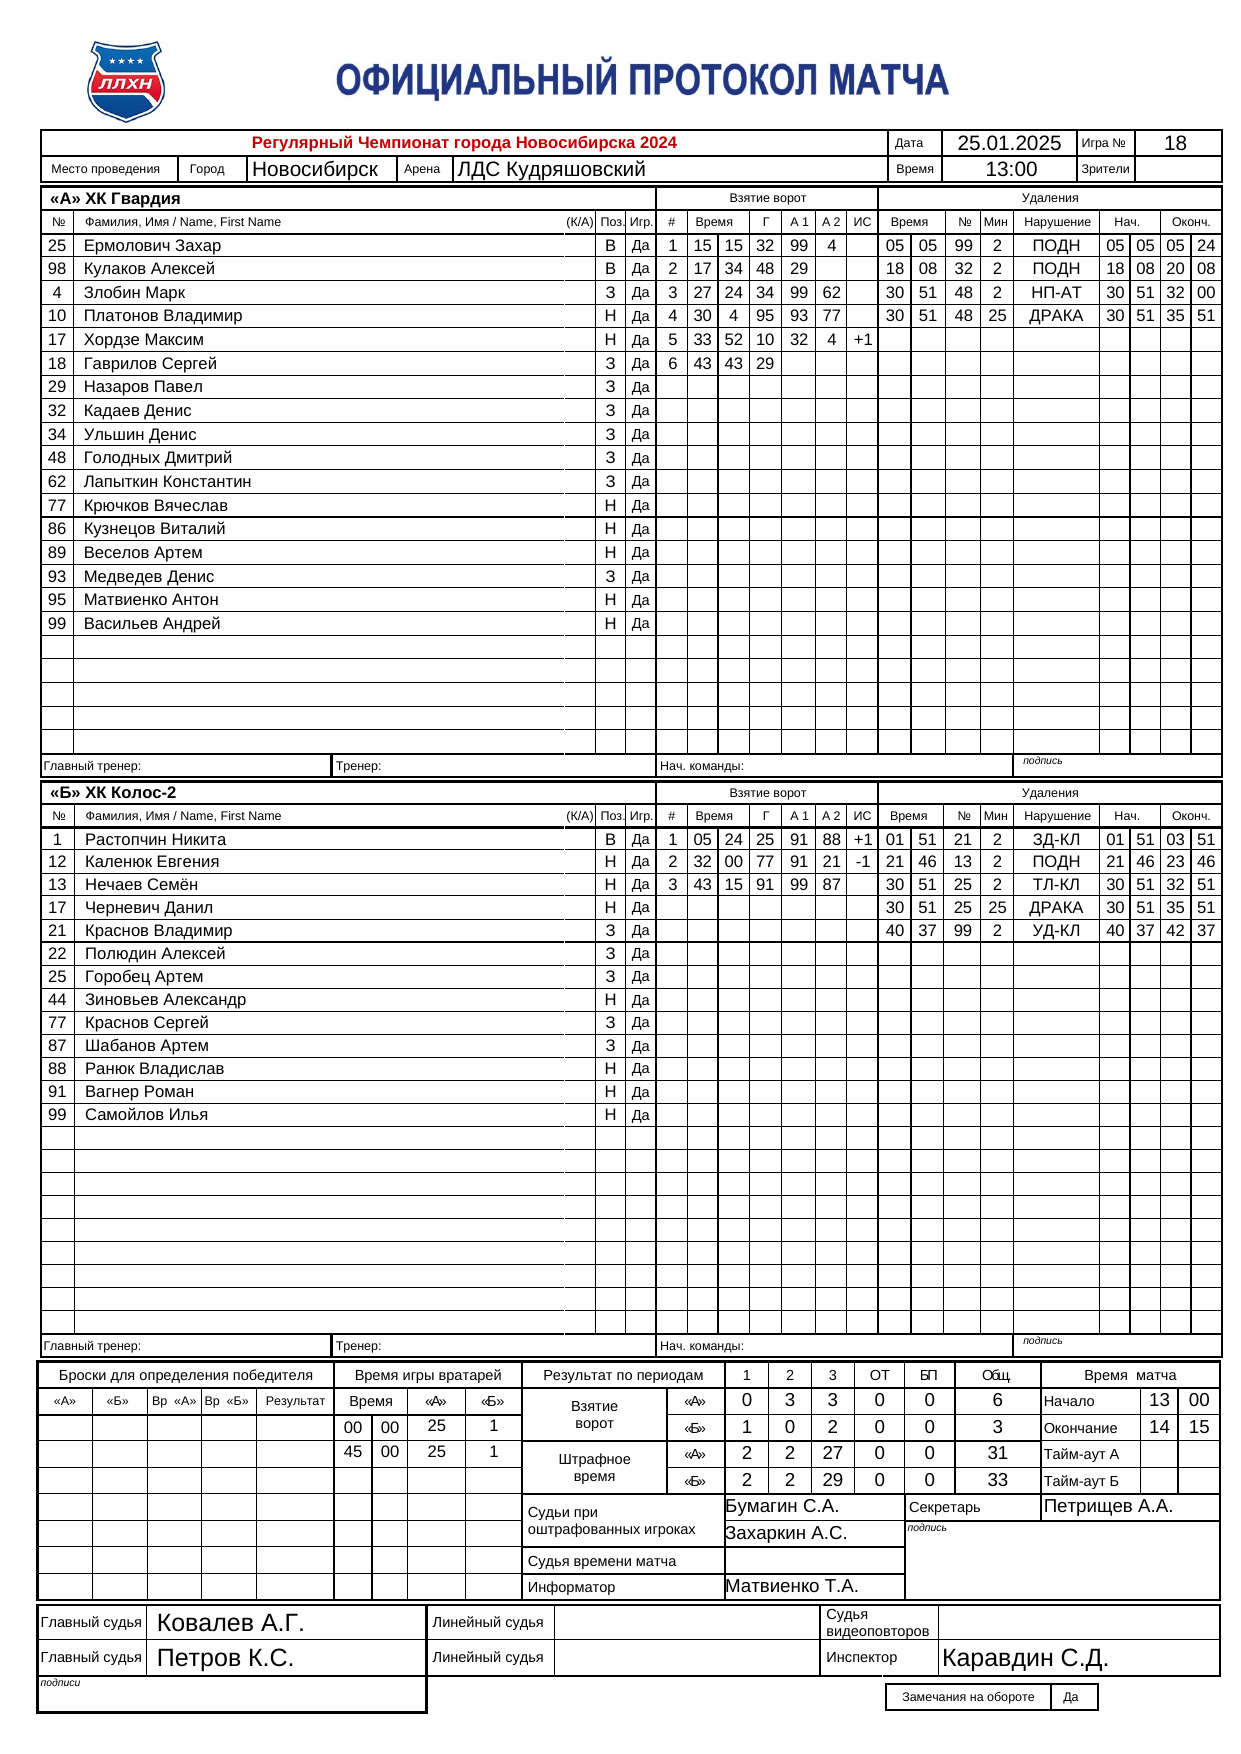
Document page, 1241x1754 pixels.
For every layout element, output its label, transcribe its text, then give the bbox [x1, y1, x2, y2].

table_cell 01 [879, 829, 910, 849]
table_cell [879, 612, 910, 634]
table_cell Время [335, 1389, 407, 1413]
table_cell Платонов Владимир [74, 305, 564, 327]
table_cell 32 [42, 399, 73, 422]
table_cell 91 [750, 874, 781, 895]
table_cell [879, 1058, 910, 1079]
table_cell [946, 494, 980, 516]
table_cell 51 [912, 305, 945, 327]
table_cell ПОДН [1014, 850, 1099, 872]
table_cell [847, 1288, 877, 1310]
table_cell [75, 1242, 564, 1264]
table_cell [565, 920, 595, 941]
table_cell [1161, 1035, 1190, 1057]
table_cell [719, 896, 749, 918]
table_cell [1161, 494, 1190, 516]
table_cell [1161, 966, 1190, 987]
table_cell [816, 612, 846, 634]
table_cell [750, 423, 781, 445]
table_header Взятие ворот [657, 783, 877, 803]
table_cell 13 [1141, 1389, 1177, 1413]
table_cell [75, 1288, 564, 1310]
table_cell [944, 1219, 980, 1241]
table_cell 37 [912, 920, 943, 941]
table_cell [1131, 1219, 1160, 1241]
table_cell ЛДС Кудряшовский [454, 157, 887, 181]
table_cell 93 [782, 305, 815, 327]
table_cell [847, 588, 877, 611]
table_cell 17 [42, 896, 74, 918]
table_cell [816, 1196, 846, 1218]
table_cell [847, 257, 877, 280]
table_cell [944, 1242, 980, 1264]
table_cell [912, 541, 945, 564]
table_cell [750, 920, 781, 941]
table_cell [1192, 1081, 1221, 1103]
table_cell [981, 470, 1013, 493]
table_cell [1014, 1081, 1099, 1103]
table_cell [847, 1173, 877, 1195]
table_cell ИС [847, 805, 877, 826]
table_cell Н [596, 1104, 625, 1126]
table_cell [1161, 446, 1190, 469]
table_cell Да [626, 850, 655, 872]
table_cell 77 [750, 850, 781, 872]
table_cell [1161, 352, 1190, 374]
table_cell [879, 352, 910, 374]
table_cell [626, 730, 655, 753]
table_cell [1131, 1242, 1160, 1264]
table_cell Матвиенко Антон [74, 588, 564, 611]
table_cell Нач. [1100, 211, 1160, 233]
table_cell [1014, 446, 1099, 469]
table_cell Поз. [596, 805, 625, 826]
table_cell [39, 1547, 92, 1573]
table_cell [847, 399, 877, 422]
table_cell 99 [944, 920, 980, 941]
table_cell [879, 376, 910, 398]
table_cell [257, 1441, 333, 1467]
table_cell [1192, 943, 1221, 964]
table_cell «Б » [466, 1389, 521, 1413]
table_cell [626, 1196, 655, 1218]
table_cell [657, 683, 687, 706]
table_cell [688, 943, 717, 964]
table_cell [1100, 683, 1129, 706]
table_cell [1100, 494, 1129, 516]
table_cell [981, 1265, 1013, 1287]
table_cell [719, 612, 749, 634]
table_cell [847, 281, 877, 303]
table_cell [688, 446, 717, 469]
table_cell [42, 1265, 74, 1287]
table_cell 0 [855, 1389, 904, 1413]
table_cell [847, 1127, 877, 1149]
table_cell 29 [782, 257, 815, 280]
table_cell [596, 659, 625, 682]
table_cell [1161, 612, 1190, 634]
table_cell [750, 707, 781, 729]
table_cell [847, 636, 877, 658]
table_cell [626, 683, 655, 706]
table_cell 21 [944, 829, 980, 849]
table_cell [1192, 707, 1221, 729]
table_cell [1136, 157, 1221, 181]
table_cell [408, 1494, 465, 1520]
table_cell [782, 1196, 815, 1218]
table_cell [750, 494, 781, 516]
table_header Время матча [1042, 1363, 1219, 1387]
table_cell Секретарь [906, 1495, 1040, 1520]
table_cell Крючков Вячеслав [74, 494, 564, 516]
table_header ОТ [855, 1363, 904, 1387]
table_cell Н [596, 588, 625, 611]
table_cell [466, 1494, 521, 1520]
table_cell 0 [905, 1389, 954, 1413]
table_cell 30 [879, 305, 910, 327]
table_cell [39, 1441, 92, 1467]
table_cell [74, 707, 564, 729]
table_cell [1014, 1127, 1099, 1149]
table_cell 51 [912, 896, 943, 918]
table_cell [565, 1150, 595, 1172]
table_cell [750, 399, 781, 422]
table_cell [1192, 1173, 1221, 1195]
table_cell Н [596, 541, 625, 564]
table_cell [750, 541, 781, 564]
table_cell 77 [42, 494, 73, 516]
table_cell [596, 707, 625, 729]
table_cell [750, 376, 781, 398]
table_cell [981, 446, 1013, 469]
table_cell 40 [879, 920, 910, 941]
table_cell Да [626, 989, 655, 1011]
table_cell [879, 943, 910, 964]
table_cell Окончание [1042, 1415, 1140, 1440]
table_cell 00 [719, 850, 749, 872]
table_cell [847, 1265, 877, 1287]
table_cell [626, 1265, 655, 1287]
table_cell Результат [257, 1389, 333, 1413]
table_cell Да [626, 829, 655, 849]
picture [5, 28, 1179, 129]
table_cell [981, 730, 1013, 753]
table_cell 62 [42, 470, 73, 493]
table_cell 2 [769, 1468, 811, 1493]
table_cell 48 [946, 281, 980, 303]
table_cell [782, 541, 815, 564]
table_cell [688, 541, 717, 564]
table_cell Да [626, 943, 655, 964]
table_cell [657, 1150, 687, 1172]
table_cell [847, 518, 877, 540]
table_cell [1131, 636, 1160, 658]
table_cell [1192, 1127, 1221, 1149]
table_cell [981, 352, 1013, 374]
table_cell 1 [466, 1441, 521, 1467]
table_cell Г [750, 211, 781, 233]
table_cell [565, 874, 595, 895]
table_cell [93, 1468, 147, 1493]
table_cell З [596, 470, 625, 493]
table_cell [782, 1104, 815, 1126]
table_cell [1192, 565, 1221, 587]
table_cell [39, 1521, 92, 1546]
table_cell [719, 1058, 749, 1079]
table_cell [912, 612, 945, 634]
table_cell Да [626, 966, 655, 987]
table_cell 32 [750, 235, 781, 256]
table_cell [1014, 1150, 1099, 1172]
table_cell [912, 1311, 943, 1333]
table_cell [782, 565, 815, 587]
table_cell Город [179, 157, 246, 181]
table_cell [1014, 1173, 1099, 1195]
table_cell [719, 541, 749, 564]
table_cell [42, 707, 73, 729]
table_cell [408, 1547, 465, 1573]
table_cell [1192, 588, 1221, 611]
table_cell [816, 518, 846, 540]
table_cell 2 [657, 850, 687, 872]
table_cell «А» [408, 1389, 465, 1413]
table_cell [847, 966, 877, 987]
table_cell [750, 1242, 781, 1264]
table_cell З [596, 352, 625, 374]
table_cell [1014, 376, 1099, 398]
table_cell 32 [1161, 281, 1190, 303]
table_cell 25 [408, 1441, 465, 1467]
table_cell 01 [1100, 829, 1129, 849]
table_cell [912, 966, 943, 987]
table_cell [1192, 1288, 1221, 1310]
table_cell Да [626, 612, 655, 634]
table_cell Штрафное время [523, 1442, 666, 1493]
table_cell 1 [726, 1415, 768, 1440]
table_cell [1014, 707, 1099, 729]
table_cell НП-АТ [1014, 281, 1099, 303]
table_cell Да [626, 874, 655, 895]
table_cell 51 [1192, 829, 1221, 849]
table_cell Нач. команды: [657, 755, 1012, 776]
table_cell Краснов Сергей [75, 1012, 564, 1033]
table_cell 88 [816, 829, 846, 849]
table_cell 93 [42, 565, 73, 587]
table_cell [42, 1127, 74, 1149]
table_cell Медведев Денис [74, 565, 564, 587]
table_cell [688, 423, 717, 445]
table_cell [847, 1150, 877, 1172]
table_cell 87 [42, 1035, 74, 1057]
table_cell [657, 943, 687, 964]
table_cell [1131, 730, 1160, 753]
table_cell [74, 659, 564, 682]
table_cell [946, 399, 980, 422]
table_cell Растопчин Никита [75, 829, 564, 849]
table_cell [565, 399, 595, 422]
table_cell [912, 588, 945, 611]
table_cell 3 [769, 1389, 811, 1413]
table_cell [816, 1127, 846, 1149]
table_cell 23 [1161, 850, 1190, 872]
table_cell [816, 376, 846, 398]
table_cell Поз. [596, 211, 625, 233]
table_cell [944, 1035, 980, 1057]
table_cell [565, 1242, 595, 1264]
table_cell [879, 1012, 910, 1033]
table_cell [981, 1196, 1013, 1218]
table_cell [719, 1265, 749, 1287]
table_cell [750, 565, 781, 587]
table_cell [946, 730, 980, 753]
table_cell [565, 423, 595, 445]
table_cell Н [596, 305, 625, 327]
table_cell 43 [688, 874, 717, 895]
table_cell [596, 1173, 625, 1195]
table_cell [1192, 470, 1221, 493]
table_cell [1014, 423, 1099, 445]
table_cell [688, 1104, 717, 1126]
table_cell [981, 1081, 1013, 1103]
table_cell [688, 1288, 717, 1310]
table_cell [912, 1265, 943, 1287]
table_cell Самойлов Илья [75, 1104, 564, 1126]
table_cell [1100, 636, 1129, 658]
table_cell [1014, 1288, 1099, 1310]
table_cell [75, 1196, 564, 1218]
table_cell [719, 989, 749, 1011]
table_cell 4 [42, 281, 73, 303]
table_cell 4 [816, 235, 846, 256]
table_cell [565, 1104, 595, 1126]
table_cell [912, 1058, 943, 1079]
table_cell [816, 636, 846, 658]
table_cell 32 [688, 850, 717, 872]
table_cell [1131, 541, 1160, 564]
table_cell [1100, 1288, 1129, 1310]
table_cell [750, 659, 781, 682]
table_cell [847, 494, 877, 516]
table_cell [816, 659, 846, 682]
table_cell [565, 612, 595, 634]
table_cell [782, 1150, 815, 1172]
table_cell Н [596, 850, 625, 872]
table_cell [847, 730, 877, 753]
table_cell [750, 446, 781, 469]
table_cell [879, 494, 910, 516]
table_header Замечания на обороте [887, 1685, 1050, 1709]
table_cell 30 [688, 305, 717, 327]
table_cell Инспектор [821, 1640, 938, 1675]
table_cell Время [879, 805, 943, 826]
table_cell Г [750, 805, 781, 826]
table_cell [1192, 1012, 1221, 1033]
table_cell [688, 1265, 717, 1287]
table_cell 34 [750, 281, 781, 303]
table_cell [782, 612, 815, 634]
table_cell [565, 1265, 595, 1287]
table_cell [688, 1196, 717, 1218]
table_cell Судья видеоповторов [821, 1606, 938, 1639]
table_cell Матвиенко Т.А. [726, 1575, 904, 1599]
table_cell [565, 1219, 595, 1241]
table_cell [816, 966, 846, 987]
table_cell [1192, 636, 1221, 658]
table_cell [39, 1574, 92, 1599]
table_cell 0 [905, 1442, 954, 1467]
table_cell Главный судья [39, 1606, 146, 1639]
table_cell [657, 1012, 687, 1033]
table_cell [565, 1012, 595, 1033]
table_cell [565, 235, 595, 256]
table_cell 99 [782, 235, 815, 256]
table_cell [596, 1127, 625, 1149]
table_cell [1100, 376, 1129, 398]
table_cell 0 [905, 1468, 954, 1493]
table_cell ПОДН [1014, 235, 1099, 256]
table_cell [816, 1081, 846, 1103]
table_cell 46 [1192, 850, 1221, 872]
table_cell [1100, 1035, 1129, 1057]
table_cell Да [626, 446, 655, 469]
table_cell Шабанов Артем [75, 1035, 564, 1057]
table_cell [719, 1012, 749, 1033]
table_cell [782, 1173, 815, 1195]
table_cell [847, 376, 877, 398]
table_cell [688, 612, 717, 634]
table_cell [466, 1468, 521, 1493]
table_cell [1014, 328, 1099, 351]
table_cell 34 [42, 423, 73, 445]
table_cell [1131, 494, 1160, 516]
table_cell [688, 966, 717, 987]
table_cell -1 [847, 850, 877, 872]
table_cell 12 [42, 850, 74, 872]
table_cell [1161, 1219, 1190, 1241]
table_cell Новосибирск [248, 157, 396, 181]
table_cell ЗД-КЛ [1014, 829, 1099, 849]
table_cell [750, 1081, 781, 1103]
table_cell Каленюк Евгения [75, 850, 564, 872]
table_cell [688, 683, 717, 706]
table_cell Кадаев Денис [74, 399, 564, 422]
table_header Общ. [956, 1363, 1040, 1387]
table_cell [879, 518, 910, 540]
table_cell [1192, 1242, 1221, 1264]
table_cell [626, 1127, 655, 1149]
table_cell [1161, 423, 1190, 445]
table_cell 51 [1131, 281, 1160, 303]
table_cell Да [626, 352, 655, 374]
table_header Да [1052, 1685, 1097, 1709]
table_cell [565, 257, 595, 280]
table_cell Нарушение [1014, 211, 1099, 233]
table_cell 0 [855, 1442, 904, 1467]
table_cell [688, 707, 717, 729]
table_cell Н [596, 989, 625, 1011]
table_cell Кузнецов Виталий [74, 518, 564, 540]
table_cell [596, 1150, 625, 1172]
table_cell [816, 683, 846, 706]
table_cell 29 [750, 352, 781, 374]
table_cell [657, 376, 687, 398]
table_cell 51 [912, 281, 945, 303]
table_cell [719, 446, 749, 469]
table_cell [1100, 565, 1129, 587]
table_cell [879, 707, 910, 729]
table_cell [719, 1219, 749, 1241]
table_cell [981, 943, 1013, 964]
table_cell [1131, 612, 1160, 634]
table_cell [847, 1081, 877, 1103]
table_cell [39, 1468, 92, 1493]
table_cell [1014, 588, 1099, 611]
table_cell [912, 470, 945, 493]
table_cell 27 [688, 281, 717, 303]
table_cell Нач. команды: [657, 1335, 1012, 1356]
table_cell 17 [42, 328, 73, 351]
table_cell [657, 518, 687, 540]
table_cell [1100, 1058, 1129, 1079]
table_cell [373, 1521, 407, 1546]
table_cell [879, 541, 910, 564]
table_cell [335, 1547, 371, 1573]
table_cell [1192, 659, 1221, 682]
table_cell [816, 588, 846, 611]
table_cell Время [688, 211, 749, 233]
table_cell 05 [912, 235, 945, 256]
table_cell [657, 636, 687, 658]
table_cell [688, 588, 717, 611]
table_cell [1161, 659, 1190, 682]
table_cell 48 [946, 305, 980, 327]
table_cell [1192, 1104, 1221, 1126]
table_cell 2 [981, 257, 1013, 280]
table_cell [782, 446, 815, 469]
table_cell Захаркин А.С. [726, 1521, 904, 1546]
table_cell [74, 683, 564, 706]
table_cell [1014, 1035, 1099, 1057]
table_cell З [596, 966, 625, 987]
table_cell [1161, 1265, 1190, 1287]
table_cell Арена [398, 157, 452, 181]
table_cell [750, 1173, 781, 1195]
table_cell [688, 636, 717, 658]
table_cell Главный тренер: [42, 755, 330, 776]
table_cell «Б» [668, 1468, 724, 1493]
table_cell Петров К.С. [147, 1640, 425, 1675]
table_cell [782, 494, 815, 516]
table_cell [750, 1311, 781, 1333]
table_cell [879, 1265, 910, 1287]
table_cell 5 [657, 328, 687, 351]
table_cell [1141, 1441, 1177, 1467]
table_cell [750, 1219, 781, 1241]
table_cell Игр. [626, 211, 655, 233]
table_cell [1014, 494, 1099, 516]
table_cell [847, 943, 877, 964]
table_cell 87 [816, 874, 846, 895]
table_cell [335, 1574, 371, 1599]
table_cell [944, 1311, 980, 1333]
table_cell 2 [981, 920, 1013, 941]
table_cell [782, 659, 815, 682]
table_cell [946, 328, 980, 351]
table_cell [981, 1012, 1013, 1033]
table_cell 25 [981, 305, 1013, 327]
table_cell [981, 1058, 1013, 1079]
table_cell [74, 730, 564, 753]
table_cell [912, 565, 945, 587]
table_cell [1141, 1468, 1177, 1493]
table_cell [1192, 541, 1221, 564]
table_cell ДРАКА [1014, 305, 1099, 327]
table_cell 0 [855, 1415, 904, 1440]
table_cell [944, 1196, 980, 1218]
table_cell [1192, 352, 1221, 374]
table_cell [939, 1606, 1219, 1639]
table_cell [750, 1150, 781, 1172]
table_cell [782, 1288, 815, 1310]
table_cell [202, 1574, 256, 1599]
table_cell [944, 1150, 980, 1172]
table_cell Да [626, 494, 655, 516]
table_cell [782, 989, 815, 1011]
table_cell 25 [42, 966, 74, 987]
table_cell 3 [812, 1389, 854, 1413]
table_cell [719, 730, 749, 753]
table_cell «Б» [93, 1389, 147, 1413]
table_cell 91 [782, 850, 815, 872]
table_cell 99 [782, 281, 815, 303]
table_cell [1100, 328, 1129, 351]
table_cell [847, 1196, 877, 1218]
table_cell ИС [847, 211, 877, 233]
table_cell [1100, 943, 1129, 964]
table_cell [1014, 1219, 1099, 1241]
table_cell [688, 494, 717, 516]
table_header Дата [889, 131, 941, 155]
table_cell 30 [1100, 305, 1129, 327]
table_cell [1192, 1058, 1221, 1079]
table_cell З [596, 281, 625, 303]
table_cell [565, 328, 595, 351]
table_cell [1131, 588, 1160, 611]
table_cell [626, 1173, 655, 1195]
table_cell [657, 1311, 687, 1333]
table_cell Время [879, 211, 945, 233]
table_cell 24 [719, 829, 749, 849]
table_cell 43 [688, 352, 717, 374]
table_cell [1131, 989, 1160, 1011]
table_cell 30 [1100, 896, 1129, 918]
table_cell 05 [1161, 235, 1190, 256]
table_cell Да [626, 920, 655, 941]
table_cell [879, 989, 910, 1011]
table_cell [1192, 1265, 1221, 1287]
table_cell [912, 1173, 943, 1195]
table_cell Горобец Артем [75, 966, 564, 987]
table_cell [257, 1494, 333, 1520]
table_cell [847, 989, 877, 1011]
table_cell [1131, 1058, 1160, 1079]
table_cell «А» [668, 1442, 724, 1467]
table_cell [688, 1058, 717, 1079]
table_cell [202, 1416, 256, 1440]
table_cell [1161, 1242, 1190, 1264]
table_cell [1014, 518, 1099, 540]
table_cell [944, 1081, 980, 1103]
table_cell 3 [657, 281, 687, 303]
table_cell [816, 1219, 846, 1241]
table_cell 95 [750, 305, 781, 327]
table_cell [912, 1150, 943, 1172]
table_cell [750, 588, 781, 611]
table_cell [1192, 399, 1221, 422]
table_cell 37 [1192, 920, 1221, 941]
table_cell 46 [1131, 850, 1160, 872]
table_cell [816, 920, 846, 941]
table_cell [879, 1173, 910, 1195]
table_cell [816, 1035, 846, 1057]
table_cell Н [596, 494, 625, 516]
table_cell [688, 399, 717, 422]
table_cell [148, 1521, 201, 1546]
table_cell [1161, 1311, 1190, 1333]
table_cell Мин [981, 211, 1013, 233]
table_cell 6 [956, 1389, 1040, 1413]
table_cell Вр «Б» [202, 1389, 256, 1413]
table_cell [719, 707, 749, 729]
table_cell [1014, 636, 1099, 658]
table_cell [946, 565, 980, 587]
table_cell подпись [1014, 1335, 1221, 1356]
table_cell [565, 1035, 595, 1057]
table_cell [981, 1150, 1013, 1172]
table_cell [1131, 1173, 1160, 1195]
table_cell [847, 235, 877, 256]
table_cell 1 [657, 235, 687, 256]
table_cell [981, 1173, 1013, 1195]
table_cell [750, 966, 781, 987]
table_cell З [596, 920, 625, 941]
table_cell [782, 1265, 815, 1287]
table_cell № [946, 211, 980, 233]
table_cell Судьи при оштрафованных игроках [523, 1495, 724, 1546]
table_cell [816, 423, 846, 445]
table_cell [912, 352, 945, 374]
table_cell 27 [812, 1442, 854, 1467]
table_cell [1014, 541, 1099, 564]
table_cell Оконч. [1161, 805, 1221, 826]
table_cell [944, 1173, 980, 1195]
table_cell [879, 565, 910, 587]
table_cell 25 [408, 1416, 465, 1440]
table_cell 32 [782, 328, 815, 351]
table_cell [816, 943, 846, 964]
table_cell [879, 588, 910, 611]
table_cell [565, 1127, 595, 1149]
table_cell [1014, 565, 1099, 587]
table_cell 2 [981, 281, 1013, 303]
table_cell [847, 659, 877, 682]
table_cell Тайм-аут Б [1042, 1468, 1140, 1493]
table_cell 13 [42, 874, 74, 895]
table_cell [1131, 943, 1160, 964]
table_cell 6 [657, 352, 687, 374]
table_cell [782, 423, 815, 445]
table_cell [596, 1242, 625, 1264]
table_cell [912, 376, 945, 398]
table_cell 3 [657, 874, 687, 895]
table_cell [596, 730, 625, 753]
table_cell (К/А) [565, 211, 595, 233]
table_cell [750, 1035, 781, 1057]
table_cell 88 [42, 1058, 74, 1079]
table_cell Голодных Дмитрий [74, 446, 564, 469]
table_cell 30 [1100, 874, 1129, 895]
table_cell [1161, 588, 1190, 611]
table_cell [42, 1311, 74, 1333]
table_cell 33 [956, 1468, 1040, 1493]
table_cell [719, 494, 749, 516]
table_cell [816, 1012, 846, 1033]
table_cell [750, 943, 781, 964]
table_cell [1014, 683, 1099, 706]
table_cell [1131, 1012, 1160, 1033]
table_cell 30 [879, 874, 910, 895]
table_cell [1100, 399, 1129, 422]
table_cell [847, 1104, 877, 1126]
table_cell [912, 659, 945, 682]
table_cell 51 [912, 874, 943, 895]
table_header Время игры вратарей [335, 1363, 521, 1387]
table_cell [565, 352, 595, 374]
table_cell [466, 1574, 521, 1599]
table_cell [1014, 1012, 1099, 1033]
table_cell 00 [373, 1416, 407, 1440]
table_cell 13:00 [943, 157, 1076, 181]
table_cell [847, 1311, 877, 1333]
table_cell Да [626, 281, 655, 303]
table_cell [719, 399, 749, 422]
table_cell [688, 659, 717, 682]
table_cell +1 [847, 829, 877, 849]
table_cell [847, 352, 877, 374]
table_cell [148, 1441, 201, 1467]
table_cell [1192, 1196, 1221, 1218]
table_cell [1131, 328, 1160, 351]
table_header 25.01.2025 [943, 131, 1076, 155]
table_cell 18 [42, 352, 73, 374]
table_cell [373, 1494, 407, 1520]
table_cell Да [626, 470, 655, 493]
table_cell № [42, 805, 74, 826]
table_cell Тренер: [333, 755, 655, 776]
table_cell [847, 470, 877, 493]
table_cell [1014, 1196, 1099, 1218]
table_cell [1014, 352, 1099, 374]
table_cell [1014, 470, 1099, 493]
table_cell [1131, 518, 1160, 540]
table_header «А» ХК Гвардия [42, 188, 655, 209]
table_cell [1100, 1242, 1129, 1264]
table_cell [657, 1173, 687, 1195]
table_cell 0 [726, 1389, 768, 1413]
table_cell 95 [42, 588, 73, 611]
table_cell [946, 541, 980, 564]
table_cell [750, 470, 781, 493]
table_cell 48 [750, 257, 781, 280]
table_cell [912, 1104, 943, 1126]
table_cell [565, 1081, 595, 1103]
table_cell [946, 707, 980, 729]
table_cell [565, 683, 595, 706]
table_cell [719, 1311, 749, 1333]
table_cell [1131, 1311, 1160, 1333]
table_cell [879, 1242, 910, 1264]
table_cell [1192, 1035, 1221, 1057]
table_cell 05 [879, 235, 910, 256]
table_cell [1100, 446, 1129, 469]
table_cell [981, 707, 1013, 729]
table_cell Назаров Павел [74, 376, 564, 398]
table_cell [816, 1265, 846, 1287]
table_cell [879, 446, 910, 469]
table_cell [912, 1242, 943, 1264]
table_cell # [657, 805, 687, 826]
table_cell [657, 1035, 687, 1057]
table_cell [981, 1127, 1013, 1149]
table_cell З [596, 565, 625, 587]
table_cell [946, 446, 980, 469]
table_cell Н [596, 1081, 625, 1103]
table_cell [555, 1640, 819, 1675]
table_cell Игр. [626, 805, 655, 826]
table_cell [847, 1058, 877, 1079]
table_cell [1161, 943, 1190, 964]
table_cell З [596, 1012, 625, 1033]
table_cell 10 [750, 328, 781, 351]
table_cell [688, 376, 717, 398]
table_cell [782, 1242, 815, 1264]
table_cell [42, 659, 73, 682]
table_cell [1161, 376, 1190, 398]
table_cell 15 [1179, 1415, 1219, 1440]
table_cell [688, 1173, 717, 1195]
table_cell [596, 636, 625, 658]
table_header Регулярный Чемпионат города Новосибирска 2024 [42, 131, 887, 155]
table_cell 98 [42, 257, 73, 280]
table_cell [879, 966, 910, 987]
table_cell «Б» [668, 1415, 724, 1440]
table_cell [1099, 1682, 1220, 1711]
table_cell [626, 1219, 655, 1241]
table_cell Н [596, 874, 625, 895]
table_cell [1014, 1104, 1099, 1126]
table_cell [657, 612, 687, 634]
table_cell 00 [373, 1441, 407, 1467]
table_cell [782, 470, 815, 493]
table_cell 32 [946, 257, 980, 280]
table_cell [1131, 352, 1160, 374]
table_cell [93, 1416, 147, 1440]
table_cell [1131, 565, 1160, 587]
table_cell Да [626, 1081, 655, 1103]
table_cell [688, 1311, 717, 1333]
table_cell 35 [1161, 305, 1190, 327]
table_cell [750, 730, 781, 753]
table_cell [1100, 730, 1129, 753]
table_cell [1014, 730, 1099, 753]
table_cell [39, 1416, 92, 1440]
table_cell 05 [688, 829, 717, 849]
table_cell [373, 1574, 407, 1599]
table_cell [847, 896, 877, 918]
table_cell [944, 989, 980, 1011]
table_cell [1131, 1081, 1160, 1103]
table_cell [688, 730, 717, 753]
table_cell [688, 1012, 717, 1033]
table_cell [1100, 1219, 1129, 1241]
table_cell [75, 1127, 564, 1149]
table_cell [981, 659, 1013, 682]
table_cell Да [626, 423, 655, 445]
table_cell подпись [906, 1522, 1219, 1599]
table_cell [946, 612, 980, 634]
table_cell [42, 1219, 74, 1241]
table_cell [257, 1547, 333, 1573]
table_cell [657, 730, 687, 753]
table_cell [565, 850, 595, 872]
table_cell [782, 943, 815, 964]
table_cell [912, 399, 945, 422]
table_cell [912, 328, 945, 351]
table_cell [565, 446, 595, 469]
table_cell [1161, 541, 1190, 564]
table_cell [1161, 1288, 1190, 1310]
table_cell [1131, 1104, 1160, 1126]
table_cell [657, 1104, 687, 1126]
table_cell 77 [816, 305, 846, 327]
table_cell [1131, 399, 1160, 422]
table_cell [565, 494, 595, 516]
table_cell [946, 518, 980, 540]
table_cell [202, 1441, 256, 1467]
table_cell Оконч. [1161, 211, 1221, 233]
table_cell 2 [726, 1442, 768, 1467]
table_cell [847, 565, 877, 587]
table_cell [879, 399, 910, 422]
table_cell [816, 399, 846, 422]
table_cell З [596, 399, 625, 422]
table_cell [408, 1468, 465, 1493]
table_cell [879, 328, 910, 351]
table_cell [847, 1012, 877, 1033]
table_cell [750, 896, 781, 918]
table_cell [257, 1574, 333, 1599]
table_cell [944, 1058, 980, 1079]
table_header 2 [769, 1363, 811, 1387]
table_cell 99 [782, 874, 815, 895]
table_cell 05 [1131, 235, 1160, 256]
table_cell 40 [1100, 920, 1129, 941]
table_cell [1100, 1265, 1129, 1287]
table_cell 77 [42, 1012, 74, 1033]
table_cell [688, 1219, 717, 1241]
table_cell [782, 1035, 815, 1057]
table_cell [466, 1547, 521, 1573]
table_cell [750, 1265, 781, 1287]
table_cell [688, 470, 717, 493]
table_cell [719, 470, 749, 493]
table_cell [879, 683, 910, 706]
table_cell 00 [1192, 281, 1221, 303]
table_cell [1014, 943, 1099, 964]
table_cell 51 [1192, 896, 1221, 918]
table_cell [719, 565, 749, 587]
table_cell 99 [42, 1104, 74, 1126]
table_cell [782, 376, 815, 398]
table_cell [981, 1219, 1013, 1241]
table_cell А 1 [782, 805, 815, 826]
table_cell [1100, 612, 1129, 634]
table_cell [750, 683, 781, 706]
table_cell [981, 612, 1013, 634]
table_cell [596, 1288, 625, 1310]
table_cell [750, 1104, 781, 1126]
table_cell [1131, 707, 1160, 729]
table_cell [1100, 1081, 1129, 1103]
table_cell [750, 1196, 781, 1218]
table_cell Злобин Марк [74, 281, 564, 303]
table_cell [408, 1521, 465, 1546]
table_cell Да [626, 565, 655, 587]
table_cell Мин [981, 805, 1013, 826]
table_cell [657, 1242, 687, 1264]
table_cell [565, 1173, 595, 1195]
table_cell [688, 989, 717, 1011]
table_cell [782, 636, 815, 658]
table_cell [719, 1242, 749, 1264]
table_cell [816, 1173, 846, 1195]
table_cell [879, 1035, 910, 1057]
table_cell 30 [1100, 281, 1129, 303]
table_cell [202, 1547, 256, 1573]
table_cell Полюдин Алексей [75, 943, 564, 964]
table_cell В [596, 235, 625, 256]
table_cell [946, 588, 980, 611]
table_cell [782, 518, 815, 540]
table_cell [1100, 989, 1129, 1011]
table_cell Ранюк Владислав [75, 1058, 564, 1079]
table_cell 0 [769, 1415, 811, 1440]
table_cell [657, 494, 687, 516]
table_cell 89 [42, 541, 73, 564]
table_cell [1192, 989, 1221, 1011]
table_cell 29 [812, 1468, 854, 1493]
table_cell [912, 494, 945, 516]
table_cell [847, 305, 877, 327]
table_cell [1131, 1150, 1160, 1172]
table_cell [1014, 966, 1099, 987]
table_cell [1161, 328, 1190, 351]
table_cell 25 [944, 896, 980, 918]
table_cell Главный судья [39, 1640, 146, 1675]
table_cell [912, 707, 945, 729]
table_cell [782, 1081, 815, 1103]
table_cell Да [626, 399, 655, 422]
table_cell [816, 352, 846, 374]
table_cell [565, 281, 595, 303]
table_cell [373, 1468, 407, 1493]
table_cell 22 [42, 943, 74, 964]
table_cell № [42, 211, 73, 233]
table_cell [39, 1494, 92, 1520]
table_cell [981, 565, 1013, 587]
table_cell [750, 1127, 781, 1149]
table_cell ТЛ-КЛ [1014, 874, 1099, 895]
table_cell [657, 707, 687, 729]
table_cell +1 [847, 328, 877, 351]
table_cell Н [596, 518, 625, 540]
table_cell [202, 1468, 256, 1493]
table_cell [912, 1035, 943, 1057]
table_cell 21 [879, 850, 910, 872]
table_cell [1161, 1127, 1190, 1149]
table_cell 99 [946, 235, 980, 256]
table_cell [816, 707, 846, 729]
table_cell [1161, 730, 1190, 753]
table_cell 21 [42, 920, 74, 941]
table_cell [75, 1173, 564, 1195]
table_cell 42 [1161, 920, 1190, 941]
table_cell [1179, 1468, 1219, 1493]
table_cell А 2 [816, 211, 846, 233]
table_cell [782, 920, 815, 941]
table_cell [657, 966, 687, 987]
table_cell 17 [688, 257, 717, 280]
table_cell [42, 683, 73, 706]
table_cell 48 [42, 446, 73, 469]
table_cell [912, 1196, 943, 1218]
table_cell [719, 1127, 749, 1149]
table_cell 46 [912, 850, 943, 872]
table_cell Да [626, 328, 655, 351]
table_cell [657, 1127, 687, 1149]
table_cell [1014, 399, 1099, 422]
table_cell [1100, 1196, 1129, 1218]
table_cell [782, 352, 815, 374]
table_cell [1100, 423, 1129, 445]
table_cell [596, 1196, 625, 1218]
table_cell [466, 1521, 521, 1546]
table_cell Место проведения [42, 157, 177, 181]
table_cell [719, 683, 749, 706]
table_cell [565, 588, 595, 611]
table_cell [93, 1441, 147, 1467]
table_cell [1100, 470, 1129, 493]
table_header Броски для определения победителя [39, 1363, 333, 1387]
table_cell [719, 1173, 749, 1195]
table_cell № [944, 805, 980, 826]
table_cell 14 [1141, 1415, 1177, 1440]
table_cell Да [626, 518, 655, 540]
table_cell [148, 1468, 201, 1493]
table_cell [719, 588, 749, 611]
table_cell [750, 1058, 781, 1079]
table_cell Да [626, 588, 655, 611]
table_cell [750, 989, 781, 1011]
table_cell [1131, 423, 1160, 445]
table_cell [657, 565, 687, 587]
table_cell [657, 989, 687, 1011]
table_cell Время [889, 157, 941, 181]
table_cell [596, 1265, 625, 1287]
table_header Удаления [879, 188, 1221, 209]
table_cell Да [626, 1104, 655, 1126]
table_cell [782, 896, 815, 918]
table_cell [657, 1288, 687, 1310]
table_cell [981, 376, 1013, 398]
table_cell [981, 423, 1013, 445]
table_cell Судья времени матча [523, 1548, 724, 1573]
table_cell 2 [981, 874, 1013, 895]
table_cell [93, 1494, 147, 1520]
table_cell Да [626, 235, 655, 256]
table_cell 15 [688, 235, 717, 256]
table_cell Да [626, 376, 655, 398]
table_cell [750, 518, 781, 540]
table_cell [657, 588, 687, 611]
table_cell Время [688, 805, 749, 826]
table_cell З [596, 943, 625, 964]
table_cell [879, 1081, 910, 1103]
table_cell [626, 1242, 655, 1264]
table_cell 15 [719, 874, 749, 895]
table_cell [373, 1547, 407, 1573]
table_cell [93, 1521, 147, 1546]
table_cell [657, 1196, 687, 1218]
table_cell 3 [956, 1415, 1040, 1440]
table_cell [1161, 565, 1190, 587]
table_cell [879, 1219, 910, 1241]
table_cell [816, 446, 846, 469]
table_header 18 [1136, 131, 1221, 155]
table_cell [879, 636, 910, 658]
table_cell 24 [719, 281, 749, 303]
table_cell [657, 659, 687, 682]
table_cell 99 [42, 612, 73, 634]
table_header «Б» ХК Колос-2 [42, 783, 655, 803]
table_cell 15 [719, 235, 749, 256]
table_cell Да [626, 1058, 655, 1079]
table_cell [879, 1196, 910, 1218]
table_cell [688, 896, 717, 918]
table_cell 91 [782, 829, 815, 849]
table_cell [946, 636, 980, 658]
table_cell З [596, 446, 625, 469]
table_cell Начало [1042, 1389, 1140, 1413]
table_cell [1100, 588, 1129, 611]
table_cell [565, 1196, 595, 1218]
table_cell [816, 257, 846, 280]
table_cell [1161, 989, 1190, 1011]
table_cell 05 [1100, 235, 1129, 256]
table_cell [816, 1311, 846, 1333]
table_cell [596, 1219, 625, 1241]
table_cell 0 [855, 1468, 904, 1493]
table_cell [816, 494, 846, 516]
table_cell 2 [981, 850, 1013, 872]
table_cell [1192, 683, 1221, 706]
table_cell [750, 1012, 781, 1033]
table_cell [847, 423, 877, 445]
table_cell [1100, 352, 1129, 374]
table_cell [657, 423, 687, 445]
table_cell [946, 470, 980, 493]
table_cell [847, 541, 877, 564]
table_cell Да [626, 1012, 655, 1033]
table_cell [1100, 518, 1129, 540]
table_cell 4 [816, 328, 846, 351]
table_cell [912, 423, 945, 445]
table_cell [565, 896, 595, 918]
table_cell [847, 683, 877, 706]
table_cell [879, 1150, 910, 1172]
table_cell [1131, 659, 1160, 682]
table_cell [719, 1196, 749, 1218]
table_cell 51 [1131, 829, 1160, 849]
table_cell Хордзе Максим [74, 328, 564, 351]
table_cell [719, 659, 749, 682]
table_cell [883, 1677, 1220, 1681]
table_cell [879, 423, 910, 445]
table_cell [726, 1548, 904, 1573]
table_cell [879, 1311, 910, 1333]
table_cell [944, 1104, 980, 1126]
table_cell [912, 1012, 943, 1033]
table_cell [1014, 1242, 1099, 1264]
table_cell 52 [719, 328, 749, 351]
table_cell [782, 1012, 815, 1033]
table_cell [847, 612, 877, 634]
table_cell 33 [688, 328, 717, 351]
table_cell [981, 1035, 1013, 1057]
table_cell [565, 376, 595, 398]
table_cell [782, 399, 815, 422]
table_cell 30 [879, 896, 910, 918]
table_cell 18 [879, 257, 910, 280]
table_cell [148, 1416, 201, 1440]
table_cell [782, 966, 815, 987]
table_cell 25 [944, 874, 980, 895]
table_cell [1192, 423, 1221, 445]
table_cell [1131, 376, 1160, 398]
table_cell [782, 1219, 815, 1241]
table_cell [1179, 1441, 1219, 1467]
table_cell Да [626, 896, 655, 918]
table_cell [944, 1127, 980, 1149]
table_cell [1100, 1173, 1129, 1195]
table_cell А 2 [816, 805, 846, 826]
table_cell 31 [956, 1442, 1040, 1467]
table_cell Главный тренер: [42, 1335, 330, 1356]
table_header Игра № [1078, 131, 1134, 155]
table_cell 51 [1192, 874, 1221, 895]
table_cell 1 [466, 1416, 521, 1440]
table_cell [1131, 1035, 1160, 1057]
table_cell [1161, 399, 1190, 422]
table_cell [202, 1494, 256, 1520]
table_cell [42, 636, 73, 658]
table_cell [565, 305, 595, 327]
table_cell З [596, 423, 625, 445]
table_cell Черневич Данил [75, 896, 564, 918]
table_cell [981, 399, 1013, 422]
table_cell 91 [42, 1081, 74, 1103]
table_cell [1192, 612, 1221, 634]
table_cell [202, 1521, 256, 1546]
table_cell [1161, 1173, 1190, 1195]
table_cell [912, 1288, 943, 1310]
table_cell Петрищев А.А. [1042, 1495, 1219, 1520]
table_cell З [596, 376, 625, 398]
table_cell 32 [1161, 874, 1190, 895]
table_cell [912, 1081, 943, 1103]
table_cell ДРАКА [1014, 896, 1099, 918]
table_cell [1014, 612, 1099, 634]
table_cell [1192, 1219, 1221, 1241]
table_cell [565, 707, 595, 729]
table_cell [719, 1150, 749, 1172]
table_cell [75, 1219, 564, 1241]
table_cell [657, 1058, 687, 1079]
table_cell [946, 352, 980, 374]
table_cell [719, 966, 749, 987]
table_cell 20 [1161, 257, 1190, 280]
table_cell [719, 1035, 749, 1057]
table_cell Нарушение [1014, 805, 1099, 826]
table_cell [688, 565, 717, 587]
table_cell [1192, 328, 1221, 351]
table_cell [565, 829, 595, 849]
table_cell [879, 730, 910, 753]
table_cell Тайм-аут А [1042, 1441, 1140, 1467]
table_cell Бумагин С.А. [726, 1495, 904, 1520]
table_cell [944, 966, 980, 987]
table_cell «А» [39, 1389, 92, 1413]
table_cell [1192, 966, 1221, 987]
table_cell [719, 943, 749, 964]
table_cell [565, 565, 595, 587]
table_cell [719, 518, 749, 540]
table_cell [688, 920, 717, 941]
table_cell [1192, 494, 1221, 516]
table_cell 0 [905, 1415, 954, 1440]
table_cell [944, 1265, 980, 1287]
table_cell [981, 518, 1013, 540]
table_cell [555, 1606, 819, 1639]
table_cell [1014, 659, 1099, 682]
table_cell [657, 470, 687, 493]
table_cell 62 [816, 281, 846, 303]
table_cell Фамилия, Имя / Name, First Name [75, 805, 565, 826]
table_cell [42, 1288, 74, 1310]
table_cell [1014, 1058, 1099, 1079]
table_cell Да [626, 305, 655, 327]
table_cell 10 [42, 305, 73, 327]
table_cell [335, 1468, 371, 1493]
table_cell [428, 1677, 882, 1711]
table_cell [782, 730, 815, 753]
table_cell [944, 943, 980, 964]
table_cell [719, 376, 749, 398]
table_cell 2 [981, 829, 1013, 849]
table_cell [816, 730, 846, 753]
table_cell Нач. [1100, 805, 1160, 826]
table_cell 29 [42, 376, 73, 398]
table_cell [1192, 446, 1221, 469]
table_cell [657, 920, 687, 941]
table_cell 51 [1131, 874, 1160, 895]
table_cell [42, 1173, 74, 1195]
table_cell [1131, 1127, 1160, 1149]
table_cell [816, 541, 846, 564]
table_cell [946, 683, 980, 706]
table_cell 24 [1192, 235, 1221, 256]
table_cell [912, 636, 945, 658]
table_cell 44 [42, 989, 74, 1011]
table_cell [596, 1311, 625, 1333]
table_cell [879, 1104, 910, 1126]
table_cell [879, 1127, 910, 1149]
table_cell [1161, 683, 1190, 706]
table_cell [596, 683, 625, 706]
table_cell [1161, 707, 1190, 729]
table_cell # [657, 211, 687, 233]
table_cell [782, 1311, 815, 1333]
table_cell [912, 943, 943, 964]
table_cell [42, 1242, 74, 1264]
table_cell [816, 1058, 846, 1079]
table_cell [1161, 1012, 1190, 1033]
table_cell [657, 1081, 687, 1103]
table_cell [816, 1288, 846, 1310]
table_cell [42, 1196, 74, 1218]
table_cell [688, 1081, 717, 1103]
table_cell [1131, 470, 1160, 493]
table_cell Ермолович Захар [74, 235, 564, 256]
table_cell (К/А) [565, 805, 595, 826]
table_header Взятие ворот [657, 188, 877, 209]
table_cell 37 [1131, 920, 1160, 941]
table_cell [688, 1035, 717, 1057]
table_header 1 [726, 1363, 768, 1387]
table_cell 4 [657, 305, 687, 327]
table_cell [847, 920, 877, 941]
table_cell 25 [981, 896, 1013, 918]
table_cell [981, 328, 1013, 351]
table_cell 03 [1161, 829, 1190, 849]
table_cell 51 [1131, 896, 1160, 918]
table_cell [981, 966, 1013, 987]
table_cell [912, 683, 945, 706]
table_cell [750, 1288, 781, 1310]
table_cell [719, 1104, 749, 1126]
table_cell [847, 1219, 877, 1241]
table_cell [657, 1219, 687, 1241]
table_cell Зиновьев Александр [75, 989, 564, 1011]
table_cell 1 [42, 829, 74, 849]
table_cell подпись [1014, 755, 1221, 776]
table_cell 51 [912, 829, 943, 849]
table_cell [1192, 1150, 1221, 1172]
table_cell 08 [1192, 257, 1221, 280]
table_cell [981, 1242, 1013, 1264]
table_cell Да [626, 541, 655, 564]
table_cell [657, 1265, 687, 1287]
table_cell [879, 470, 910, 493]
table_cell [565, 518, 595, 540]
table_cell [816, 470, 846, 493]
table_cell [719, 1081, 749, 1103]
table_cell [879, 659, 910, 682]
table_cell [1161, 518, 1190, 540]
table_cell [688, 1242, 717, 1264]
table_cell [657, 446, 687, 469]
table_cell 25 [42, 235, 73, 256]
table_cell Н [596, 1058, 625, 1079]
table_cell [1100, 966, 1129, 987]
table_cell [981, 636, 1013, 658]
table_cell Линейный судья [428, 1606, 554, 1639]
table_cell [946, 376, 980, 398]
table_cell [626, 1288, 655, 1310]
table_cell [657, 896, 687, 918]
table_cell [1131, 1196, 1160, 1218]
table_cell 21 [1100, 850, 1129, 872]
table_cell [719, 920, 749, 941]
table_cell Да [626, 257, 655, 280]
table_cell [1014, 1265, 1099, 1287]
table_cell [1192, 1311, 1221, 1333]
table_cell 2 [769, 1442, 811, 1467]
table_cell Вагнер Роман [75, 1081, 564, 1103]
table_cell Краснов Владимир [75, 920, 564, 941]
table_cell Гаврилов Сергей [74, 352, 564, 374]
table_cell [1100, 1012, 1129, 1033]
table_cell Информатор [523, 1575, 724, 1599]
table_cell 08 [1131, 257, 1160, 280]
table_cell 00 [1179, 1389, 1219, 1413]
table_header Результат по периодам [523, 1363, 724, 1387]
table_cell [946, 659, 980, 682]
table_cell Кулаков Алексей [74, 257, 564, 280]
table_cell [719, 636, 749, 658]
table_cell В [596, 257, 625, 280]
table_cell [946, 423, 980, 445]
table_cell [626, 1150, 655, 1172]
table_cell [257, 1468, 333, 1493]
table_cell [565, 989, 595, 1011]
table_cell 00 [335, 1416, 371, 1440]
table_cell 25 [750, 829, 781, 849]
table_cell 51 [1192, 305, 1221, 327]
table_cell [74, 636, 564, 658]
table_cell [626, 636, 655, 658]
table_cell [1161, 470, 1190, 493]
table_cell 13 [944, 850, 980, 872]
table_cell [1014, 989, 1099, 1011]
table_cell подписи [39, 1677, 425, 1711]
table_cell 18 [1100, 257, 1129, 280]
table_cell [565, 943, 595, 964]
table_cell [750, 636, 781, 658]
table_cell [408, 1574, 465, 1599]
table_cell [981, 541, 1013, 564]
table_cell [626, 659, 655, 682]
table_cell [565, 730, 595, 753]
table_cell [75, 1311, 564, 1333]
table_cell 2 [981, 235, 1013, 256]
table_cell [1161, 636, 1190, 658]
table_cell «А» [668, 1389, 724, 1413]
table_cell [93, 1574, 147, 1599]
table_cell [912, 1127, 943, 1149]
table_cell [912, 446, 945, 469]
table_cell [816, 565, 846, 587]
table_cell 4 [719, 305, 749, 327]
table_cell [1161, 1196, 1190, 1218]
table_cell Н [596, 328, 625, 351]
table_cell [688, 518, 717, 540]
table_cell [1161, 1081, 1190, 1103]
table_cell 30 [879, 281, 910, 303]
table_cell [782, 683, 815, 706]
table_cell [93, 1547, 147, 1573]
table_cell Веселов Артем [74, 541, 564, 564]
table_cell [816, 1104, 846, 1126]
table_cell [1100, 707, 1129, 729]
table_cell [816, 1242, 846, 1264]
table_cell [847, 874, 877, 895]
table_cell Линейный судья [428, 1640, 554, 1675]
table_cell [75, 1150, 564, 1172]
table_cell ПОДН [1014, 257, 1099, 280]
table_cell [782, 588, 815, 611]
table_cell Взятие ворот [523, 1389, 666, 1440]
table_cell Тренер: [333, 1335, 655, 1356]
table_cell [944, 1012, 980, 1033]
table_cell [565, 470, 595, 493]
table_cell [981, 1288, 1013, 1310]
table_cell Фамилия, Имя / Name, First Name [74, 211, 565, 233]
table_cell [1131, 683, 1160, 706]
table_cell УД-КЛ [1014, 920, 1099, 941]
table_cell [1192, 730, 1221, 753]
table_cell 2 [812, 1415, 854, 1440]
table_cell [1131, 1265, 1160, 1287]
table_cell [257, 1416, 333, 1440]
table_cell [565, 1288, 595, 1310]
table_cell [1131, 966, 1160, 987]
table_header 3 [812, 1363, 854, 1387]
table_cell Васильев Андрей [74, 612, 564, 634]
table_cell [1100, 1127, 1129, 1149]
table_cell [626, 707, 655, 729]
table_cell [565, 1058, 595, 1079]
table_cell [565, 541, 595, 564]
table_cell [1100, 1150, 1129, 1172]
table_cell Зрители [1078, 157, 1134, 181]
table_cell [912, 1219, 943, 1241]
table_cell [981, 494, 1013, 516]
table_cell [565, 636, 595, 658]
table_header Удаления [879, 783, 1221, 803]
table_cell 45 [335, 1441, 371, 1467]
table_cell [1100, 659, 1129, 682]
table_cell [944, 1288, 980, 1310]
table_cell Нечаев Семён [75, 874, 564, 895]
table_cell [565, 966, 595, 987]
table_cell [750, 612, 781, 634]
table_cell 34 [719, 257, 749, 280]
table_cell Лапыткин Константин [74, 470, 564, 493]
table_cell [1014, 1311, 1099, 1333]
table_cell [335, 1521, 371, 1546]
table_cell [847, 1035, 877, 1057]
table_cell 08 [912, 257, 945, 280]
table_cell В [596, 829, 625, 849]
table_cell [1161, 1058, 1190, 1079]
table_cell [719, 423, 749, 445]
table_cell [912, 989, 943, 1011]
table_cell [565, 1311, 595, 1333]
table_cell [816, 896, 846, 918]
table_cell [335, 1494, 371, 1520]
table_cell [912, 730, 945, 753]
table_cell [981, 989, 1013, 1011]
table_cell 2 [726, 1468, 768, 1493]
table_cell [1100, 1104, 1129, 1126]
table_cell 21 [816, 850, 846, 872]
table_cell 1 [657, 829, 687, 849]
table_cell [981, 1104, 1013, 1126]
table_header БП [905, 1363, 954, 1387]
table_cell Каравдин С.Д. [939, 1640, 1219, 1675]
table_cell [912, 518, 945, 540]
table_cell [847, 707, 877, 729]
table_cell [1131, 1288, 1160, 1310]
table_cell 43 [719, 352, 749, 374]
table_cell [148, 1574, 201, 1599]
table_cell [42, 1150, 74, 1172]
table_cell [565, 659, 595, 682]
table_cell Ульшин Денис [74, 423, 564, 445]
table_cell [879, 1288, 910, 1310]
table_cell [1192, 376, 1221, 398]
table_cell Ковалев А.Г. [147, 1606, 425, 1639]
table_cell [782, 1058, 815, 1079]
table_cell [847, 1242, 877, 1264]
table_cell 86 [42, 518, 73, 540]
table_cell [816, 989, 846, 1011]
table_cell 51 [1131, 305, 1160, 327]
table_cell [626, 1311, 655, 1333]
table_cell [847, 446, 877, 469]
table_cell [1161, 1104, 1190, 1126]
table_cell [981, 683, 1013, 706]
table_cell [1131, 446, 1160, 469]
table_cell [1100, 541, 1129, 564]
table_cell [148, 1547, 201, 1573]
table_cell [42, 730, 73, 753]
table_cell [657, 541, 687, 564]
table_cell З [596, 1035, 625, 1057]
table_cell Вр «А» [148, 1389, 201, 1413]
table_cell А 1 [782, 211, 815, 233]
table_cell [782, 707, 815, 729]
table_cell [981, 1311, 1013, 1333]
table_cell [688, 1150, 717, 1172]
table_cell [148, 1494, 201, 1520]
table_cell [981, 588, 1013, 611]
table_cell [688, 1127, 717, 1149]
table_cell [75, 1265, 564, 1287]
table_cell [816, 1150, 846, 1172]
table_cell [257, 1521, 333, 1546]
table_cell [1192, 518, 1221, 540]
table_cell [1161, 1150, 1190, 1172]
table_cell Н [596, 612, 625, 634]
table_cell 2 [657, 257, 687, 280]
table_cell Да [626, 1035, 655, 1057]
table_cell Н [596, 896, 625, 918]
table_cell [782, 1127, 815, 1149]
table_cell 35 [1161, 896, 1190, 918]
table_cell [1100, 1311, 1129, 1333]
table_cell [657, 399, 687, 422]
table_cell [719, 1288, 749, 1310]
